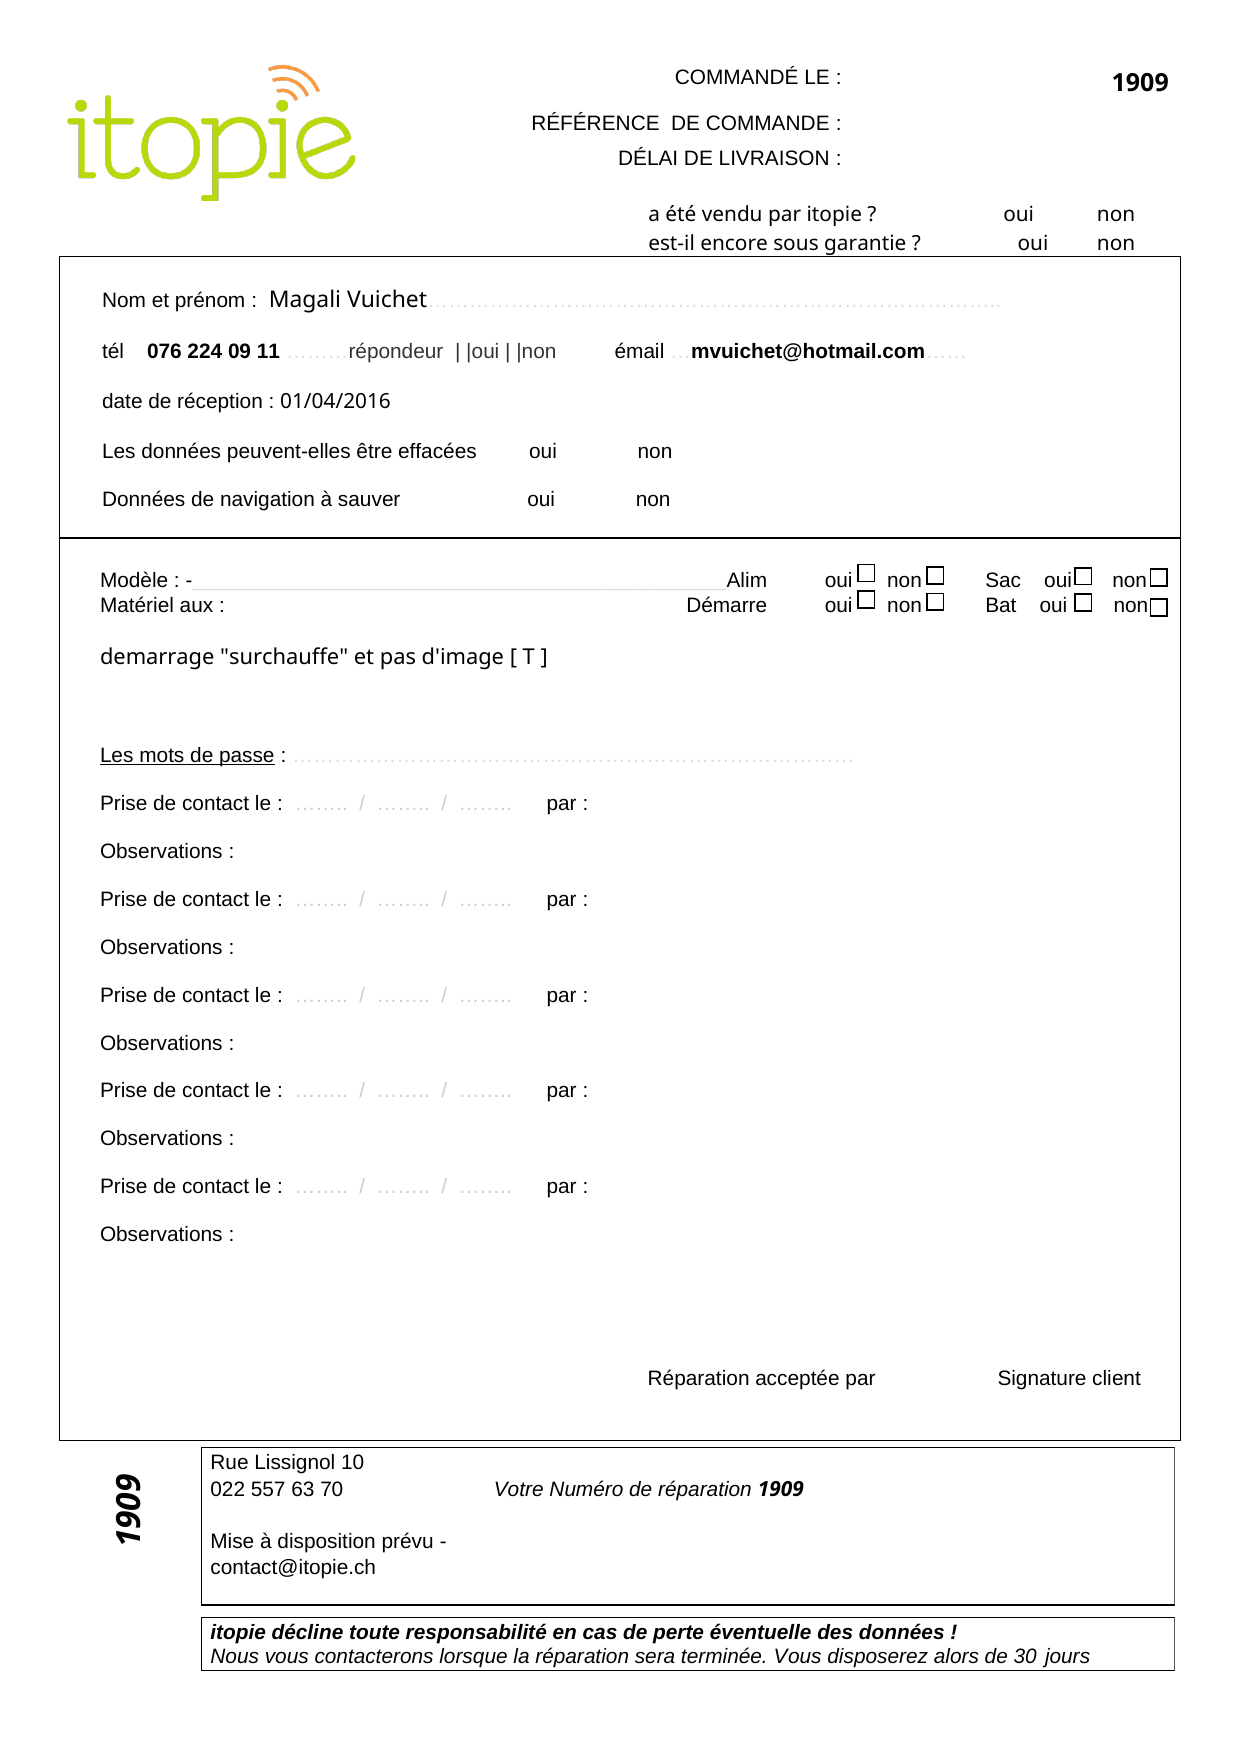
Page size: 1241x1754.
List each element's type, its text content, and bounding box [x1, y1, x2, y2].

text demarrage "surchauffe" et pas d'image [ T ] [60, 638, 1180, 671]
table_cell DÉLAI DE LIVRAISON : [490, 140, 847, 175]
table_cell RÉFÉRENCE DE COMMANDE : [490, 105, 847, 140]
text Les données peuvent-elles être effacées oui non [60, 436, 1180, 463]
text Prise de contact le : …….. / …….. / …….. par : [60, 883, 1180, 911]
text date de réception : 01/04/2016 [60, 383, 1180, 415]
text Modèle : - Alim oui non Sac oui non [948, 562, 1180, 590]
text Observations : [60, 1123, 1180, 1150]
text Nom et prénom : Magali Vuichet……………………………………………………………………….. [60, 280, 1180, 314]
table_header 1909 [847, 59, 1180, 104]
text Matériel aux : Démarre oui non Bat oui non [60, 590, 1180, 617]
table_header Rue Lissignol 10 022 557 63 70 Votre Numéro de réparation 1909 Mise à disposition prévu - contact@itopie.ch [195, 1441, 1180, 1611]
text Observations : [60, 931, 1180, 958]
text a été vendu par itopie ? oui non [59, 199, 1181, 228]
text Prise de contact le : …….. / …….. / …….. par : [60, 1171, 1180, 1198]
text Prise de contact le : …….. / …….. / …….. par : [60, 788, 1180, 815]
picture [67, 65, 356, 201]
text Observations : [60, 836, 1180, 863]
table_header COMMANDÉ LE : [490, 59, 847, 104]
text Les mots de passe : ……………………………………………………………………… [60, 740, 1180, 767]
text Observations : [60, 1027, 1180, 1054]
text Modèle : - Alim oui non Sac oui non [60, 562, 856, 590]
text Prise de contact le : …….. / …….. / …….. par : [60, 979, 1180, 1006]
text Réparation acceptée par Signature client [60, 1363, 1180, 1390]
text tél 076 224 09 11 ………répondeur | |oui | |non émail …mvuichet@hotmail.com…… [60, 335, 1180, 362]
table_cell [847, 140, 1180, 175]
table_cell itopie décline toute responsabilité en cas de perte éventuelle des données ! Nous vous contacterons lorsque la réparation sera terminée. Vous disposerez alors de 30 jours [195, 1611, 1180, 1677]
text est-il encore sous garantie ? oui non [59, 228, 1181, 256]
text Observations : [60, 1219, 1180, 1246]
text Prise de contact le : …….. / …….. / …….. par : [60, 1075, 1180, 1102]
text Données de navigation à sauver oui non [60, 484, 1180, 511]
table_header 1909 [59, 1441, 195, 1677]
table_cell [847, 105, 1180, 140]
text Modèle : - Alim oui non Sac oui non [879, 562, 925, 590]
